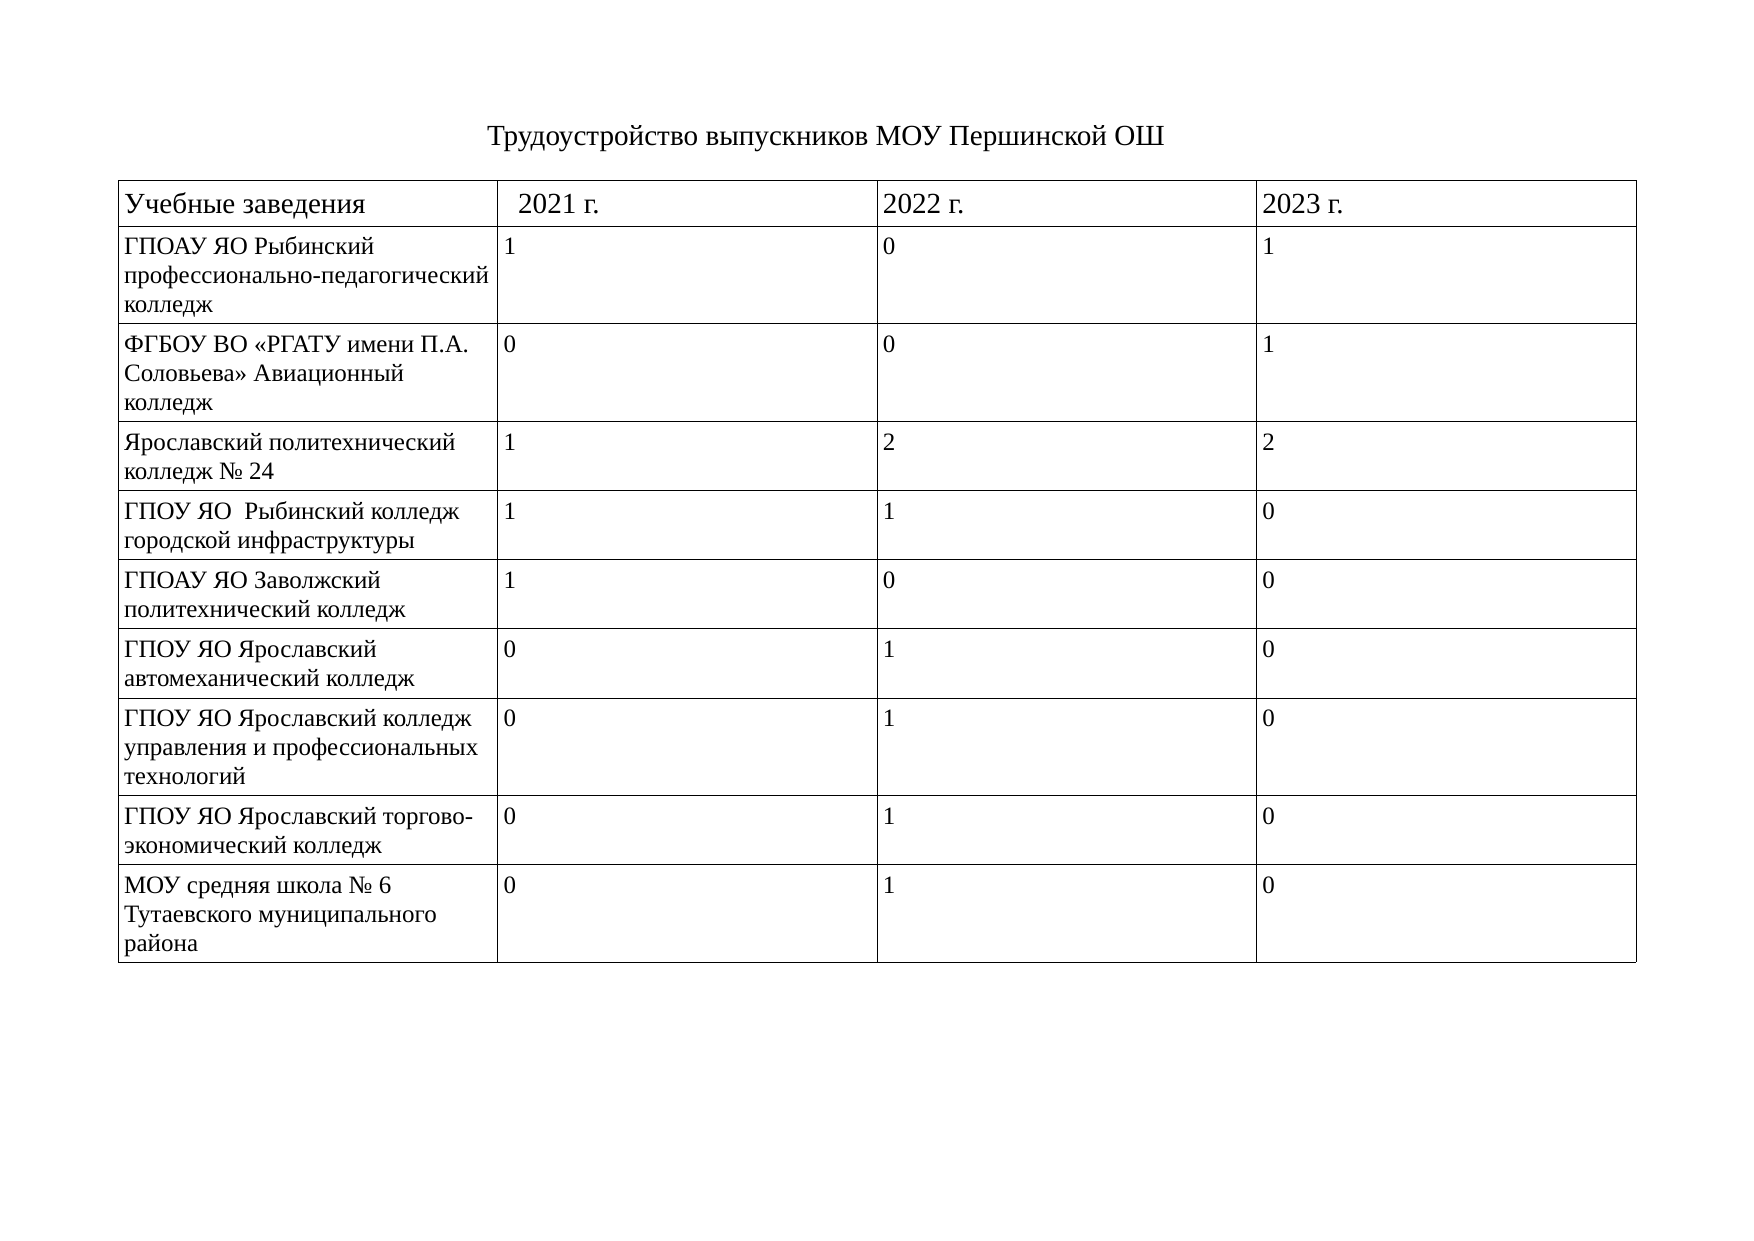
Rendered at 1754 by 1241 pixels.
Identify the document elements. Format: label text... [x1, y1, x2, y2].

table_cell Ярославский политехнический колледж № 24 [119, 422, 497, 490]
table_cell 1 [878, 629, 1256, 697]
table_cell 0 [1257, 699, 1636, 795]
table_cell 0 [498, 865, 877, 962]
table_cell 1 [498, 227, 877, 323]
table_cell МОУ средняя школа № 6 Тутаевского муниципального района [119, 865, 497, 962]
table_cell 1 [878, 699, 1256, 795]
table_cell 1 [878, 491, 1256, 559]
table_cell 0 [1257, 629, 1636, 697]
table_cell 1 [498, 491, 877, 559]
table_header Учебные заведения [119, 181, 497, 226]
table_header 2021 г. [498, 181, 877, 226]
table_header 2022 г. [878, 181, 1256, 226]
table_cell ГПОУ ЯО Ярославский торгово-экономический колледж [119, 796, 497, 864]
text Трудоустройство выпускников МОУ Першинской ОШ [118, 118, 1636, 152]
table_cell 0 [498, 699, 877, 795]
table_cell 0 [498, 324, 877, 421]
table_cell ГПОУ ЯО Ярославский автомеханический колледж [119, 629, 497, 697]
table_cell 1 [1257, 227, 1636, 323]
table_cell ФГБОУ ВО «РГАТУ имени П.А. Соловьева» Авиационный колледж [119, 324, 497, 421]
table_cell 0 [878, 560, 1256, 628]
table_cell 0 [878, 227, 1256, 323]
table_cell 0 [498, 629, 877, 697]
table_cell 0 [1257, 560, 1636, 628]
table_cell 1 [498, 560, 877, 628]
table_cell 1 [878, 796, 1256, 864]
table_cell ГПОУ ЯО Рыбинский колледж городской инфраструктуры [119, 491, 497, 559]
table_cell 1 [878, 865, 1256, 962]
table_cell 0 [1257, 865, 1636, 962]
table_cell 1 [498, 422, 877, 490]
table_header 2023 г. [1257, 181, 1636, 226]
table_cell 1 [1257, 324, 1636, 421]
table_cell ГПОУ ЯО Ярославский колледж управления и профессиональных технологий [119, 699, 497, 795]
table_cell ГПОАУ ЯО Рыбинский профессионально-педагогический колледж [119, 227, 497, 323]
table_cell 0 [1257, 491, 1636, 559]
table_cell 0 [1257, 796, 1636, 864]
table_cell 0 [878, 324, 1256, 421]
table_cell ГПОАУ ЯО Заволжский политехнический колледж [119, 560, 497, 628]
table_cell 0 [498, 796, 877, 864]
table_cell 2 [878, 422, 1256, 490]
table_cell 2 [1257, 422, 1636, 490]
